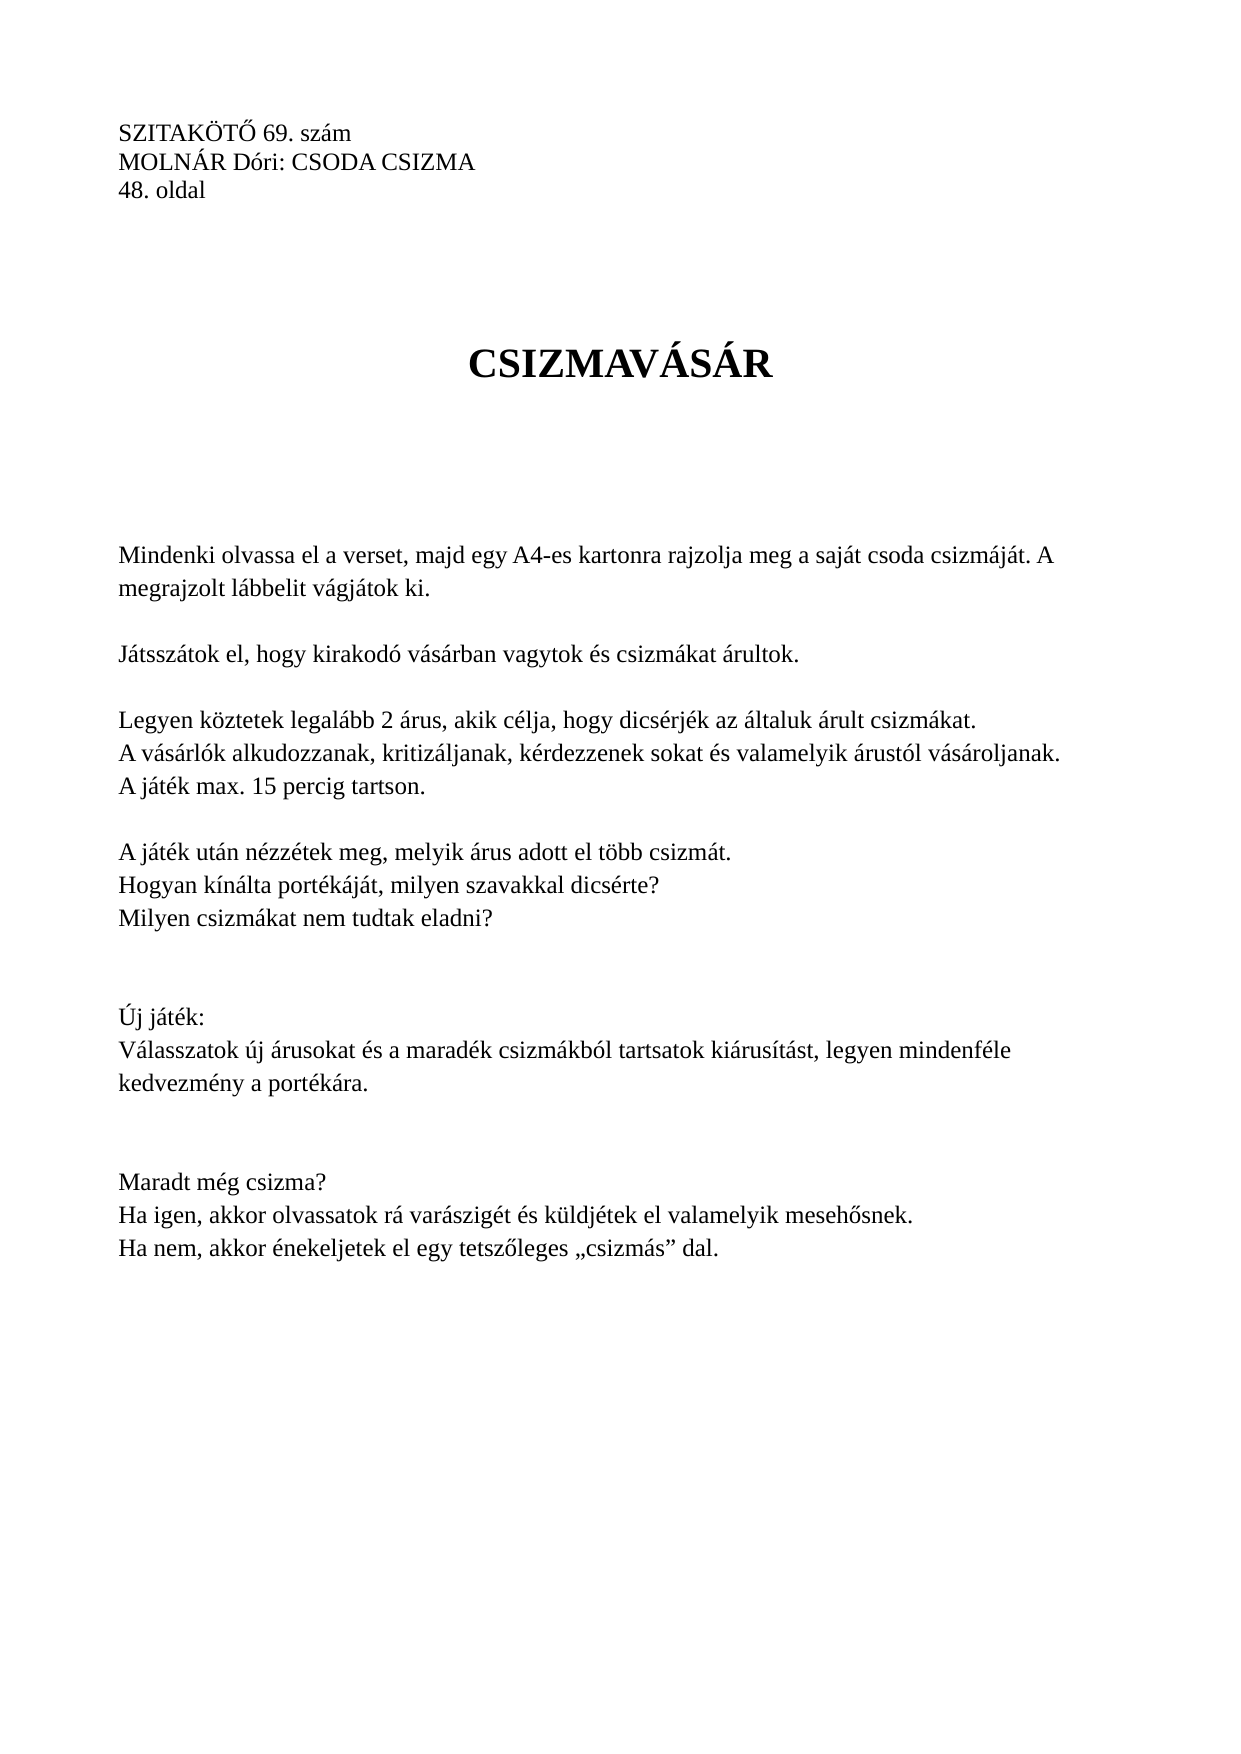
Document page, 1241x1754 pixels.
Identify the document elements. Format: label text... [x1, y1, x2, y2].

text 48. oldal [118, 176, 1122, 204]
text A vásárlók alkudozzanak, kritizáljanak, kérdezzenek sokat és valamelyik árustól vásároljanak. [118, 738, 1122, 767]
text CSIZMAVÁSÁR [118, 338, 1122, 386]
text Ha nem, akkor énekeljetek el egy tetszőleges „csizmás” dal. [118, 1233, 1122, 1262]
text Legyen köztetek legalább 2 árus, akik célja, hogy dicsérjék az általuk árult csizmákat. [118, 705, 1122, 734]
text Játsszátok el, hogy kirakodó vásárban vagytok és csizmákat árultok. [118, 639, 1122, 668]
text Milyen csizmákat nem tudtak eladni? [118, 903, 1122, 932]
text Mindenki olvassa el a verset, majd egy A4-es kartonra rajzolja meg a saját csoda csizmáját. A megrajzolt lábbelit vágjátok ki. [118, 540, 1122, 602]
text A játék után nézzétek meg, melyik árus adott el több csizmát. [118, 837, 1122, 866]
text SZITAKÖTŐ 69. szám [118, 118, 1122, 147]
text Válasszatok új árusokat és a maradék csizmákból tartsatok kiárusítást, legyen mindenféle kedvezmény a portékára. [118, 1035, 1122, 1097]
text Új játék: [118, 1002, 1122, 1031]
text Hogyan kínálta portékáját, milyen szavakkal dicsérte? [118, 870, 1122, 899]
text MOLNÁR Dóri: CSODA CSIZMA [118, 147, 1122, 176]
text Maradt még csizma? [118, 1167, 1122, 1196]
text A játék max. 15 percig tartson. [118, 771, 1122, 800]
text Ha igen, akkor olvassatok rá varászigét és küldjétek el valamelyik mesehősnek. [118, 1200, 1122, 1229]
